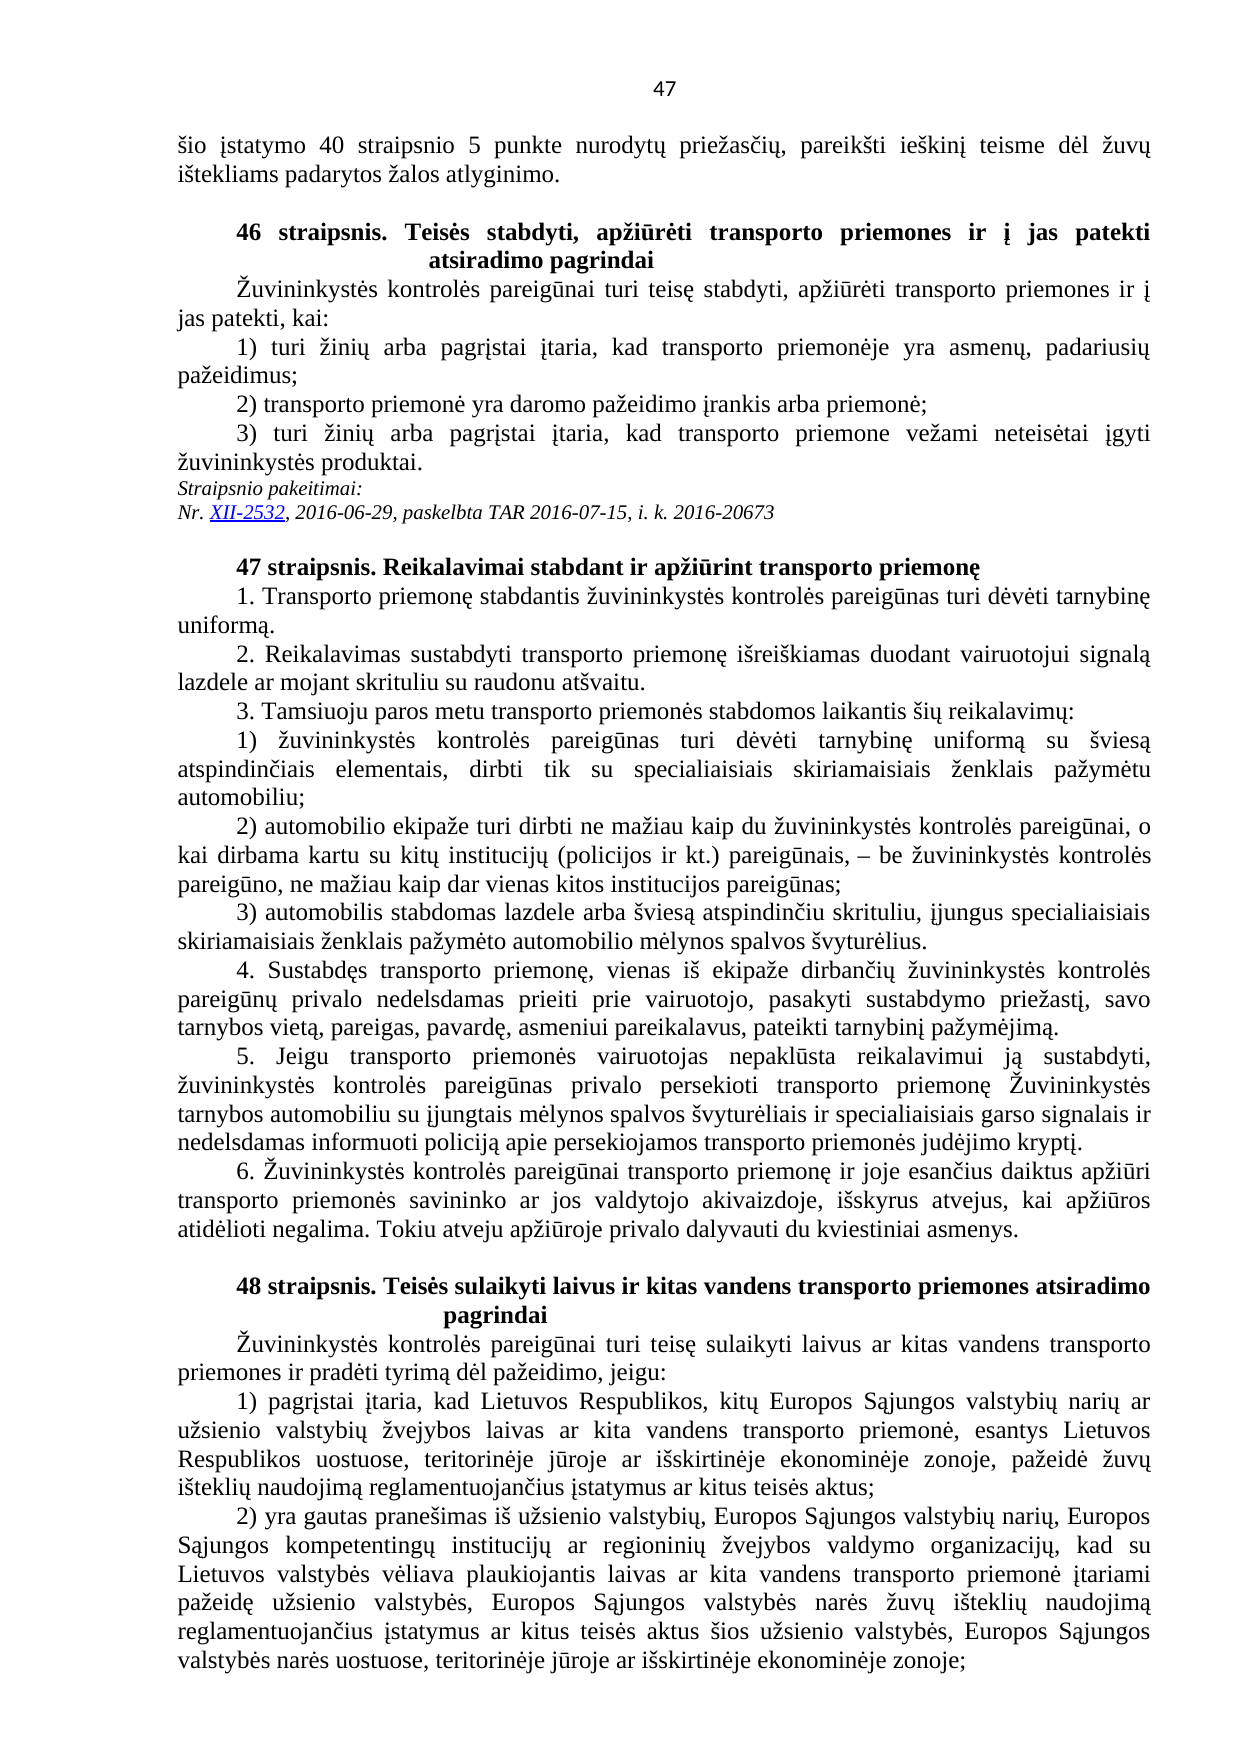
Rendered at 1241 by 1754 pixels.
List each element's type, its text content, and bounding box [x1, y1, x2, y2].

text 2. Reikalavimas sustabdyti transporto priemonę išreiškiamas duodant vairuotojui signalą lazdele ar mojant skrituliu su raudonu atšvaitu. [177, 639, 1152, 696]
text 46 straipsnis. Teisės stabdyti, apžiūrėti transporto priemones ir į jas patekti atsiradimo pagrindai [236, 217, 1152, 274]
text 2) transporto priemonė yra daromo pažeidimo įrankis arba priemonė; [177, 389, 1152, 418]
text 4. Sustabdęs transporto priemonę, vienas iš ekipaže dirbančių žuvininkystės kontrolės pareigūnų privalo nedelsdamas prieiti prie vairuotojo, pasakyti sustabdymo priežastį, savo tarnybos vietą, pareigas, pavardę, asmeniui pareikalavus, pateikti tarnybinį pažymėjimą. [177, 955, 1152, 1041]
text 1) turi žinių arba pagrįstai įtaria, kad transporto priemonėje yra asmenų, padariusių pažeidimus; [177, 332, 1152, 389]
text 1) žuvininkystės kontrolės pareigūnas turi dėvėti tarnybinę uniformą su šviesą atspindinčiais elementais, dirbti tik su specialiaisiais skiriamaisiais ženklais pažymėtu automobiliu; [177, 725, 1152, 811]
text 48 straipsnis. Teisės sulaikyti laivus ir kitas vandens transporto priemones atsiradimo pagrindai [236, 1271, 1152, 1329]
text 2) automobilio ekipaže turi dirbti ne mažiau kaip du žuvininkystės kontrolės pareigūnai, o kai dirbama kartu su kitų institucijų (policijos ir kt.) pareigūnais, – be žuvininkystės kontrolės pareigūno, ne mažiau kaip dar vienas kitos institucijos pareigūnas; [177, 811, 1152, 897]
text Žuvininkystės kontrolės pareigūnai turi teisę sulaikyti laivus ar kitas vandens transporto priemones ir pradėti tyrimą dėl pažeidimo, jeigu: [177, 1329, 1152, 1386]
text Straipsnio pakeitimai: [177, 476, 1152, 500]
text Nr. XII-2532, 2016-06-29, paskelbta TAR 2016-07-15, i. k. 2016-20673 [177, 500, 1152, 524]
text 5. Jeigu transporto priemonės vairuotojas nepaklūsta reikalavimui ją sustabdyti, žuvininkystės kontrolės pareigūnas privalo persekioti transporto priemonę Žuvininkystės tarnybos automobiliu su įjungtais mėlynos spalvos švyturėliais ir specialiaisiais garso signalais ir nedelsdamas informuoti policiją apie persekiojamos transporto priemonės judėjimo kryptį. [177, 1041, 1152, 1156]
text 3) turi žinių arba pagrįstai įtaria, kad transporto priemone vežami neteisėtai įgyti žuvininkystės produktai. [177, 418, 1152, 476]
text 3. Tamsiuoju paros metu transporto priemonės stabdomos laikantis šių reikalavimų: [177, 696, 1152, 725]
text 3) automobilis stabdomas lazdele arba šviesą atspindinčiu skrituliu, įjungus specialiaisiais skiriamaisiais ženklais pažymėto automobilio mėlynos spalvos švyturėlius. [177, 897, 1152, 955]
text Žuvininkystės kontrolės pareigūnai turi teisę stabdyti, apžiūrėti transporto priemones ir į jas patekti, kai: [177, 274, 1152, 332]
text 1. Transporto priemonę stabdantis žuvininkystės kontrolės pareigūnas turi dėvėti tarnybinę uniformą. [177, 581, 1152, 639]
text šio įstatymo 40 straipsnio 5 punkte nurodytų priežasčių, pareikšti ieškinį teisme dėl žuvų ištekliams padarytos žalos atlyginimo. [177, 131, 1152, 188]
text 2) yra gautas pranešimas iš užsienio valstybių, Europos Sąjungos valstybių narių, Europos Sąjungos kompetentingų institucijų ar regioninių žvejybos valdymo organizacijų, kad su Lietuvos valstybės vėliava plaukiojantis laivas ar kita vandens transporto priemonė įtariami pažeidę užsienio valstybės, Europos Sąjungos valstybės narės žuvų išteklių naudojimą reglamentuojančius įstatymus ar kitus teisės aktus šios užsienio valstybės, Europos Sąjungos valstybės narės uostuose, teritorinėje jūroje ar išskirtinėje ekonominėje zonoje; [177, 1501, 1152, 1674]
text 1) pagrįstai įtaria, kad Lietuvos Respublikos, kitų Europos Sąjungos valstybių narių ar užsienio valstybių žvejybos laivas ar kita vandens transporto priemonė, esantys Lietuvos Respublikos uostuose, teritorinėje jūroje ar išskirtinėje ekonominėje zonoje, pažeidė žuvų išteklių naudojimą reglamentuojančius įstatymus ar kitus teisės aktus; [177, 1386, 1152, 1501]
text 47 straipsnis. Reikalavimai stabdant ir apžiūrint transporto priemonę [177, 552, 1152, 581]
text 6. Žuvininkystės kontrolės pareigūnai transporto priemonę ir joje esančius daiktus apžiūri transporto priemonės savininko ar jos valdytojo akivaizdoje, išskyrus atvejus, kai apžiūros atidėlioti negalima. Tokiu atveju apžiūroje privalo dalyvauti du kviestiniai asmenys. [177, 1156, 1152, 1242]
